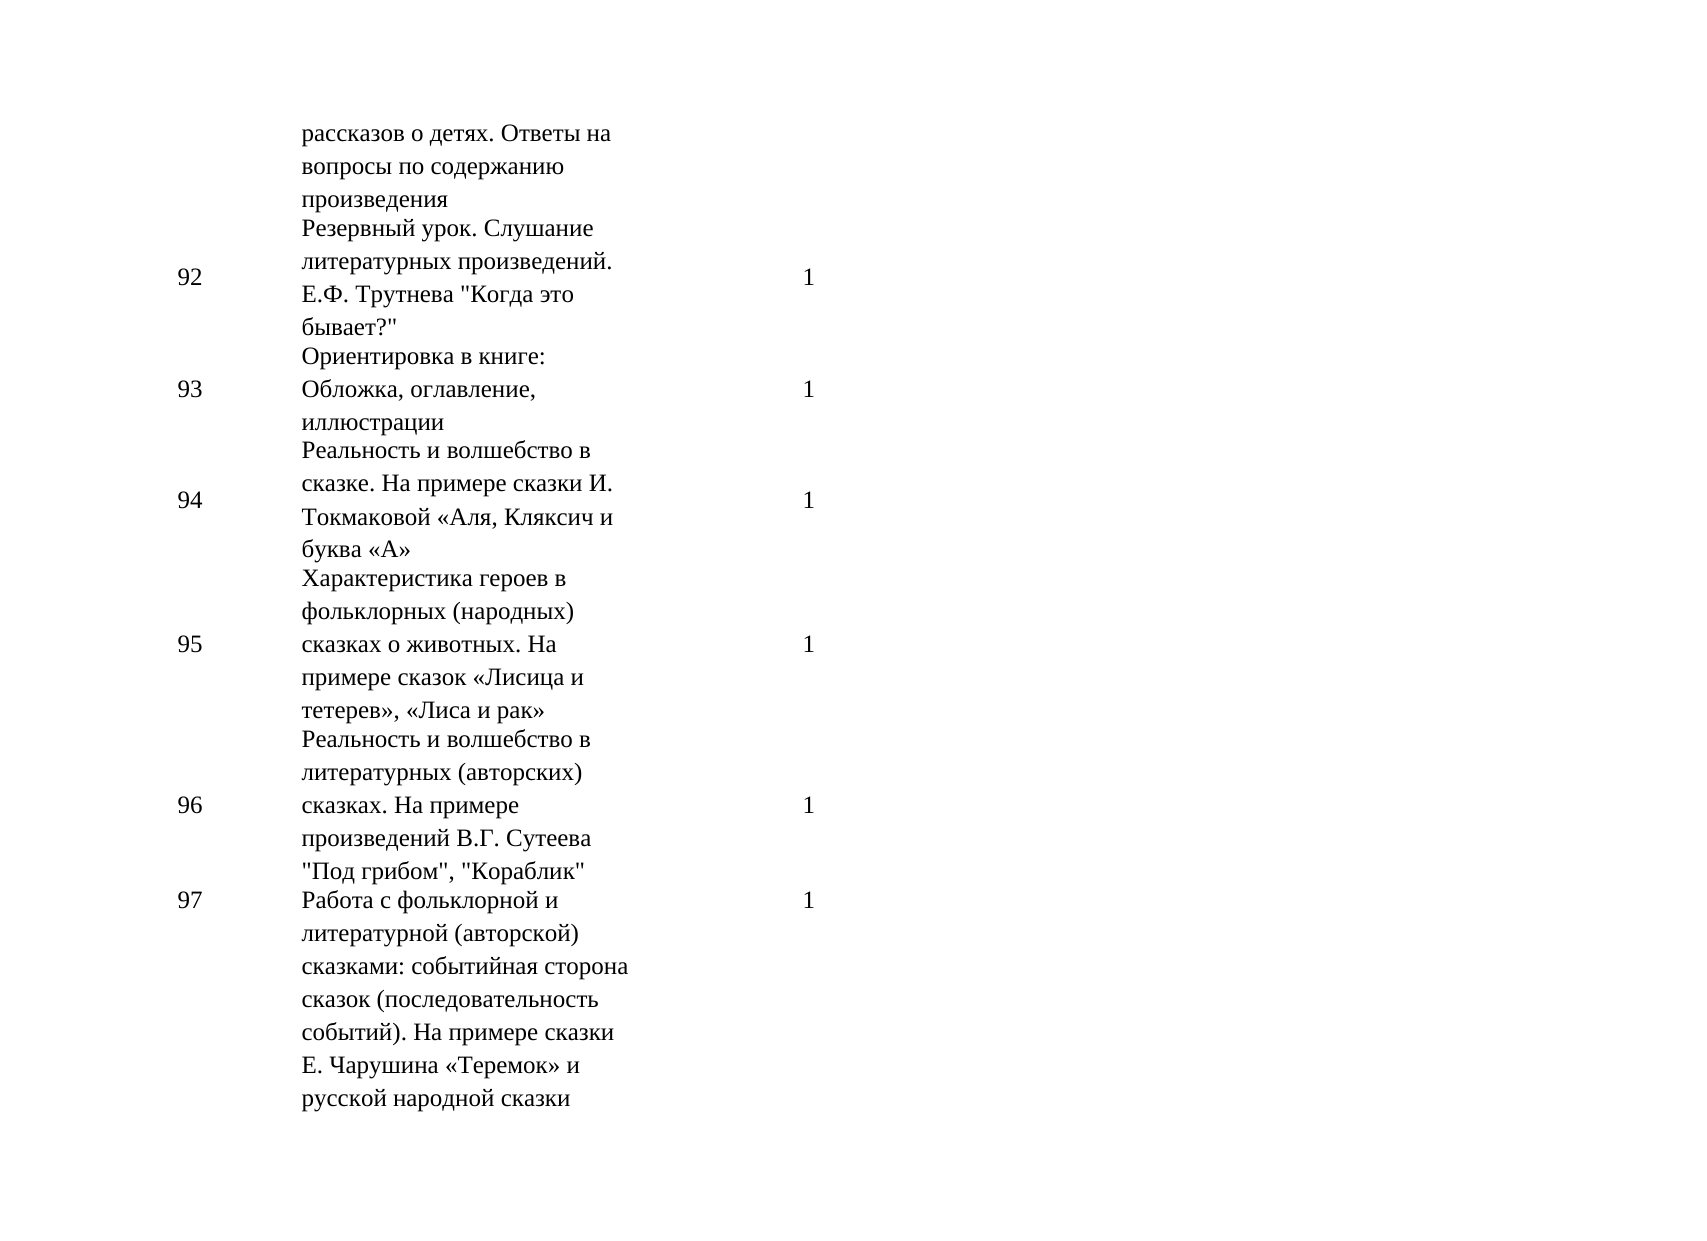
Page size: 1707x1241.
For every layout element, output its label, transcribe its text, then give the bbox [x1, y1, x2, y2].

table_cell 1 [646, 436, 957, 563]
table_cell 93 [166, 341, 276, 436]
table_cell 97 [166, 885, 276, 1112]
table_cell [957, 724, 1126, 885]
table_cell [1413, 724, 1607, 885]
table_cell [957, 213, 1126, 341]
table_cell [1413, 563, 1607, 724]
table_cell 95 [166, 563, 276, 724]
table_cell Характеристика героев в фольклорных (народных) сказках о животных. На примере сказок «Лисица и тетерев», «Лиса и рак» [276, 563, 646, 724]
table_cell [1126, 724, 1413, 885]
table_cell Работа с фольклорной и литературной (авторской) сказками: событийная сторона сказок (последовательность событий). На примере сказки Е. Чарушина «Теремок» и русской народной сказки [276, 885, 646, 1112]
table_cell 1 [646, 341, 957, 436]
table_cell [1413, 436, 1607, 563]
table_cell [646, 118, 957, 213]
table_cell 1 [646, 213, 957, 341]
table_cell [1126, 213, 1413, 341]
table_cell [957, 563, 1126, 724]
table_cell 1 [646, 724, 957, 885]
table_cell [1413, 341, 1607, 436]
table_cell [1126, 118, 1413, 213]
table_cell [957, 341, 1126, 436]
table_cell [1413, 213, 1607, 341]
table_cell Ориентировка в книге: Обложка, оглавление, иллюстрации [276, 341, 646, 436]
table_cell [1126, 885, 1413, 1112]
table_cell 96 [166, 724, 276, 885]
table_cell [166, 118, 276, 213]
table_cell Реальность и волшебство в сказке. На примере сказки И. Токмаковой «Аля, Кляксич и буква «А» [276, 436, 646, 563]
table_cell [1126, 341, 1413, 436]
table_cell Резервный урок. Слушание литературных произведений. Е.Ф. Трутнева "Когда это бывает?" [276, 213, 646, 341]
table_cell [957, 885, 1126, 1112]
table_cell 1 [646, 563, 957, 724]
table_cell [1413, 118, 1607, 213]
table_cell 94 [166, 436, 276, 563]
table_cell [1126, 563, 1413, 724]
table_cell [1126, 436, 1413, 563]
table_cell [1413, 885, 1607, 1112]
table_cell 1 [646, 885, 957, 1112]
table_cell 92 [166, 213, 276, 341]
table_cell рассказов о детях. Ответы на вопросы по содержанию произведения [276, 118, 646, 213]
table_cell [957, 436, 1126, 563]
table_cell Реальность и волшебство в литературных (авторских) сказках. На примере произведений В.Г. Сутеева "Под грибом", "Кораблик" [276, 724, 646, 885]
table_cell [957, 118, 1126, 213]
